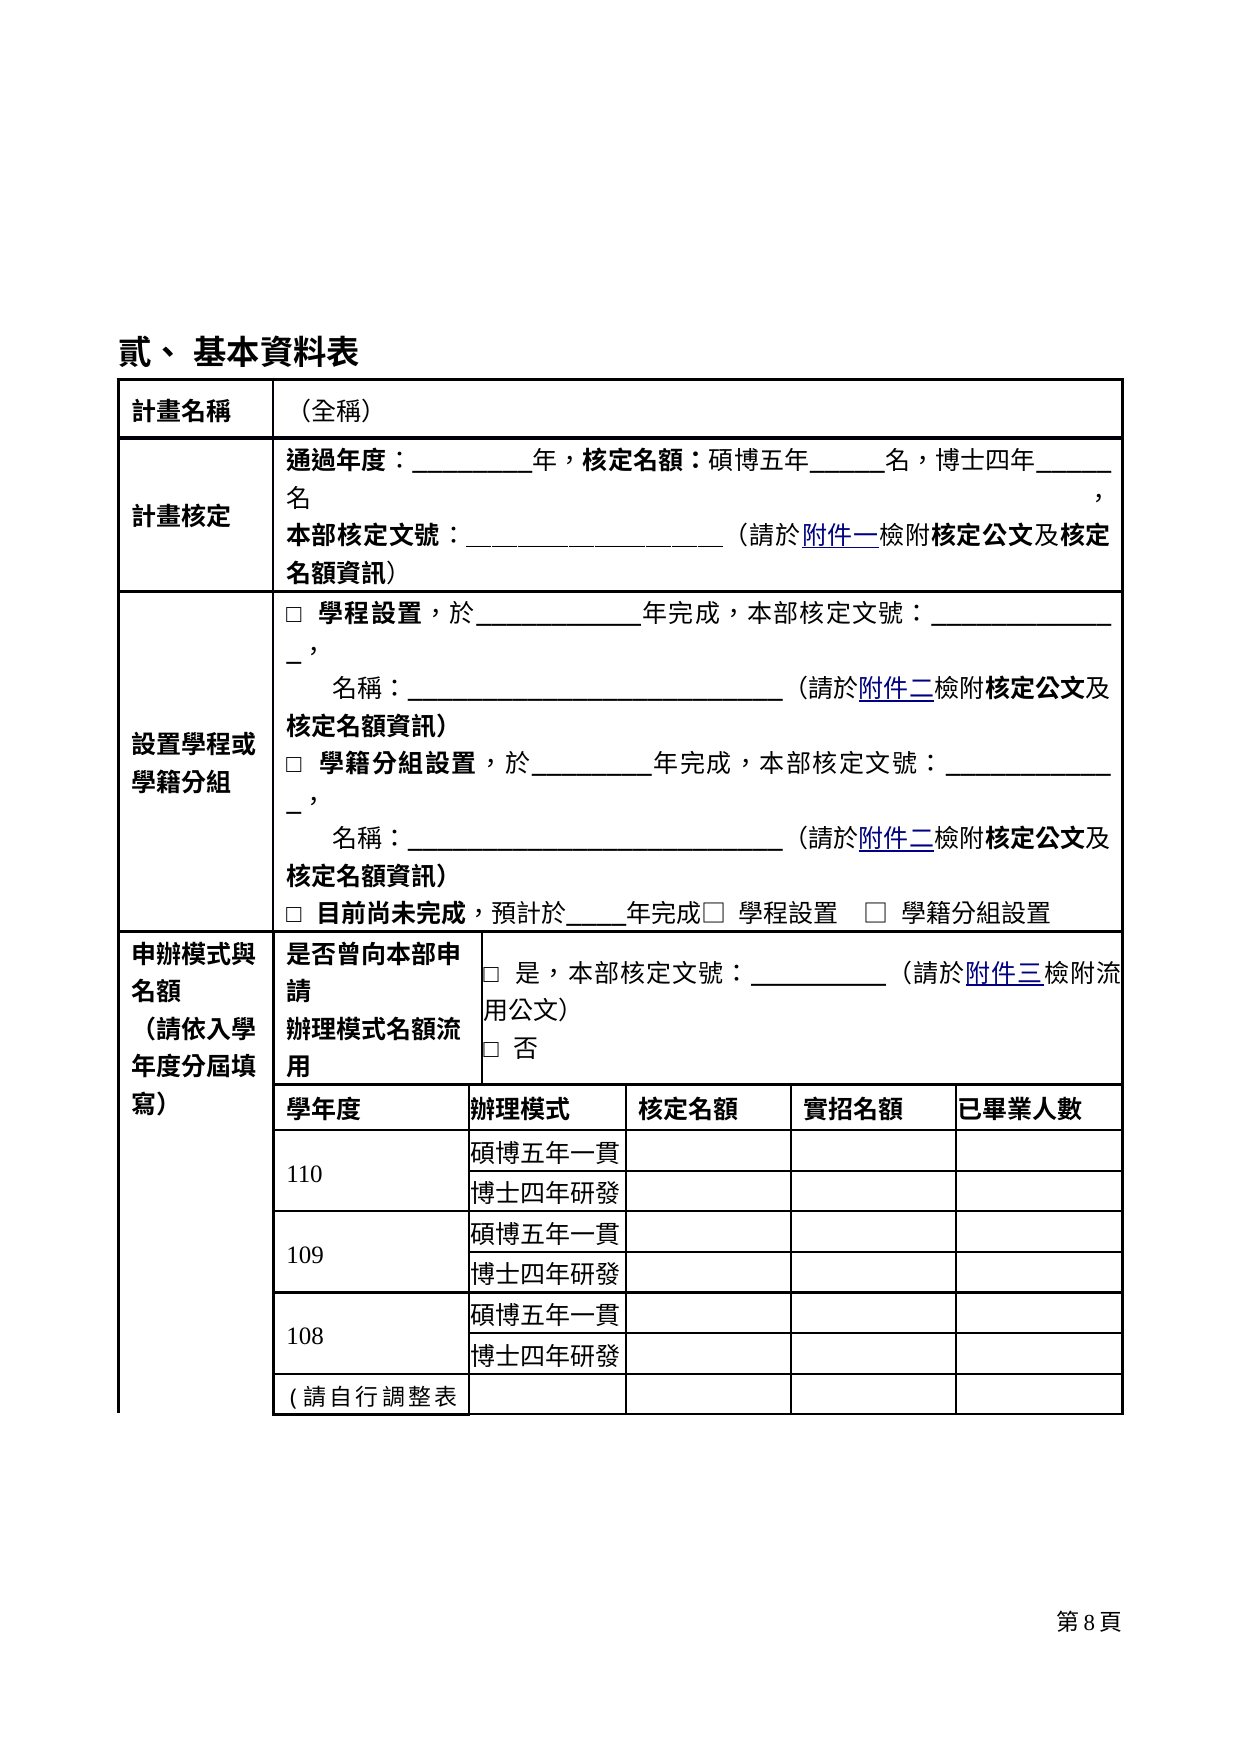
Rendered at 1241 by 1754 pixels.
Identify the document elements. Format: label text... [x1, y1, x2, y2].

table_cell 已畢業人數 [957, 1086, 1121, 1129]
table_cell [792, 1375, 955, 1413]
table_cell [792, 1172, 955, 1210]
table_cell 碩博五年一貫 [470, 1131, 625, 1169]
table_cell 核定名額 [627, 1086, 790, 1129]
table_cell 碩博五年一貫 [470, 1212, 625, 1251]
table_cell □ 是，本部核定文號：_________（請於附件三檢附流用公文） □ 否 [483, 933, 1121, 1083]
table_cell [627, 1375, 790, 1413]
table_cell [792, 1212, 955, 1251]
table_cell [792, 1253, 955, 1291]
table_cell 計畫核定 [120, 440, 272, 589]
table_cell 申辦模式與 名額 （請依入學年度分屆填寫） [120, 933, 272, 1413]
table_cell 設置學程或 學籍分組 [120, 593, 272, 930]
table_cell 博士四年研發 [470, 1334, 625, 1373]
table_header （全稱） [274, 381, 1121, 436]
table_cell [627, 1294, 790, 1332]
table_cell [627, 1172, 790, 1210]
table_cell 實招名額 [792, 1086, 955, 1129]
table_cell 是否曾向本部申請 辦理模式名額流用 [275, 933, 481, 1083]
subtitle 基本資料表 [118, 308, 1122, 371]
table_cell 博士四年研發 [470, 1253, 625, 1291]
table_cell [957, 1294, 1121, 1332]
table_cell [627, 1131, 790, 1169]
table_cell [957, 1334, 1121, 1373]
table_cell 110 [275, 1131, 468, 1210]
table_cell [627, 1253, 790, 1291]
table_header 計畫名稱 [120, 381, 272, 436]
table_cell [792, 1294, 955, 1332]
table_cell 109 [275, 1212, 468, 1291]
table_cell 通過年度：________年，核定名額：碩博五年_____名，博士四年_____名， 本部核定文號：＿＿＿＿＿＿＿＿＿＿（請於附件一檢附核定公文及核定名額資訊） [274, 440, 1121, 589]
table_cell [957, 1212, 1121, 1251]
table_cell [957, 1253, 1121, 1291]
table_cell [470, 1375, 625, 1413]
table_cell 108 [275, 1294, 468, 1373]
table_cell [792, 1334, 955, 1373]
table_cell (請自行調整表 [275, 1375, 468, 1413]
table_cell 學年度 [275, 1086, 468, 1129]
table_cell 辦理模式 [470, 1086, 625, 1129]
table_cell [957, 1375, 1121, 1413]
table_cell [627, 1212, 790, 1251]
table_cell [627, 1334, 790, 1373]
table_cell [792, 1131, 955, 1169]
table_cell 碩博五年一貫 [470, 1294, 625, 1332]
table_cell [957, 1131, 1121, 1169]
table_cell 博士四年研發 [470, 1172, 625, 1210]
table_cell □ 學程設置，於___________年完成，本部核定文號：_____________， 名稱：_________________________（請於附件二檢附核定公文及核定名額資訊） □ 學籍分組設置，於________年完成，本部核定文號：____________， 名稱：_________________________（請於附件二檢附核定公文及核定名額資訊） □ 目前尚未完成，預計於____年完成□ 學程設置 □ 學籍分組設置 [274, 593, 1121, 930]
table_cell [957, 1172, 1121, 1210]
